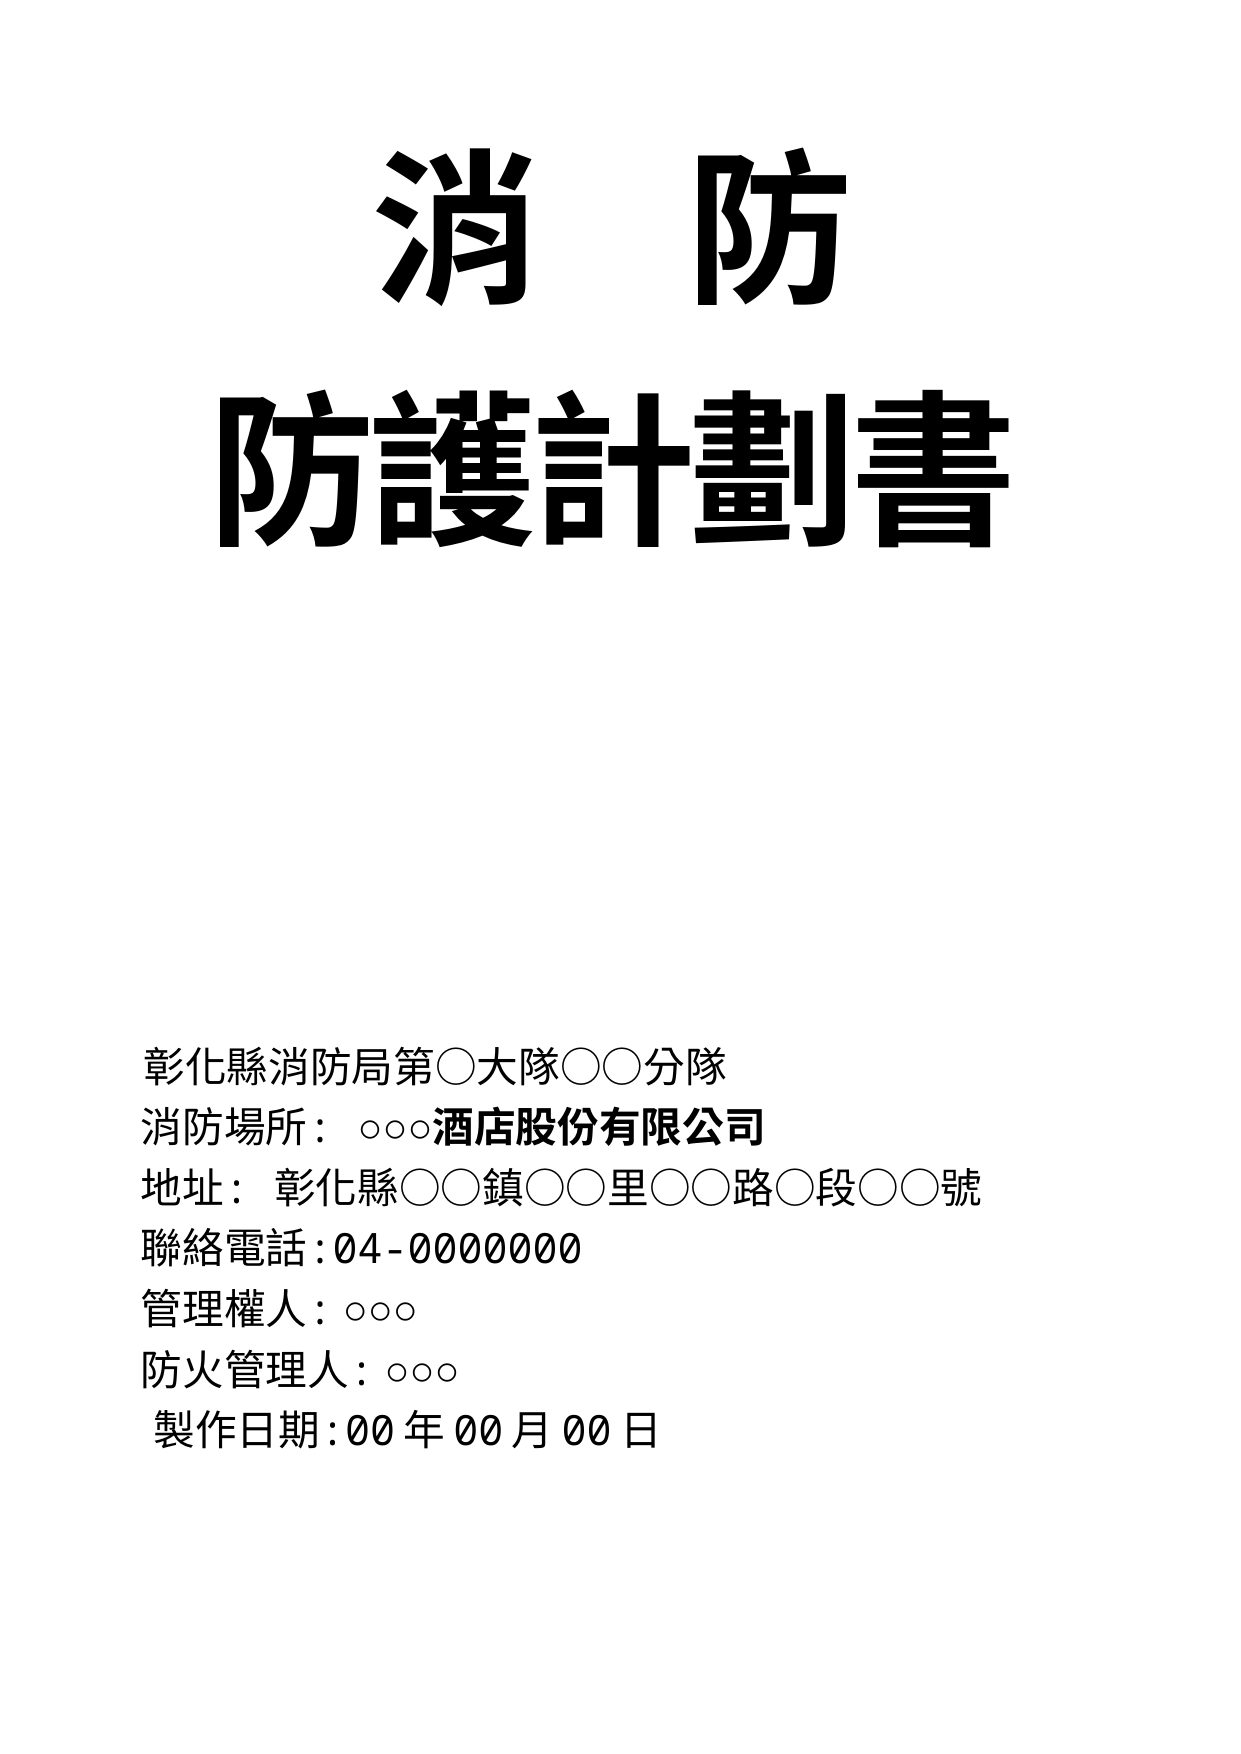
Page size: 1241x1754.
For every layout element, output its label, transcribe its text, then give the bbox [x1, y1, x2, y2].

table_header 消 防 防護計劃書 彰化縣消防局第○大隊○○分隊 消防場所: ○○○酒店股份有限公司 地址: 彰化縣○○鎮○○里○○路○段○○號 聯絡電話:04-0000000 管理權人: ○○○ 防火管理人: ○○○ 製作日期:00年00月00日 [63, 89, 1169, 1599]
